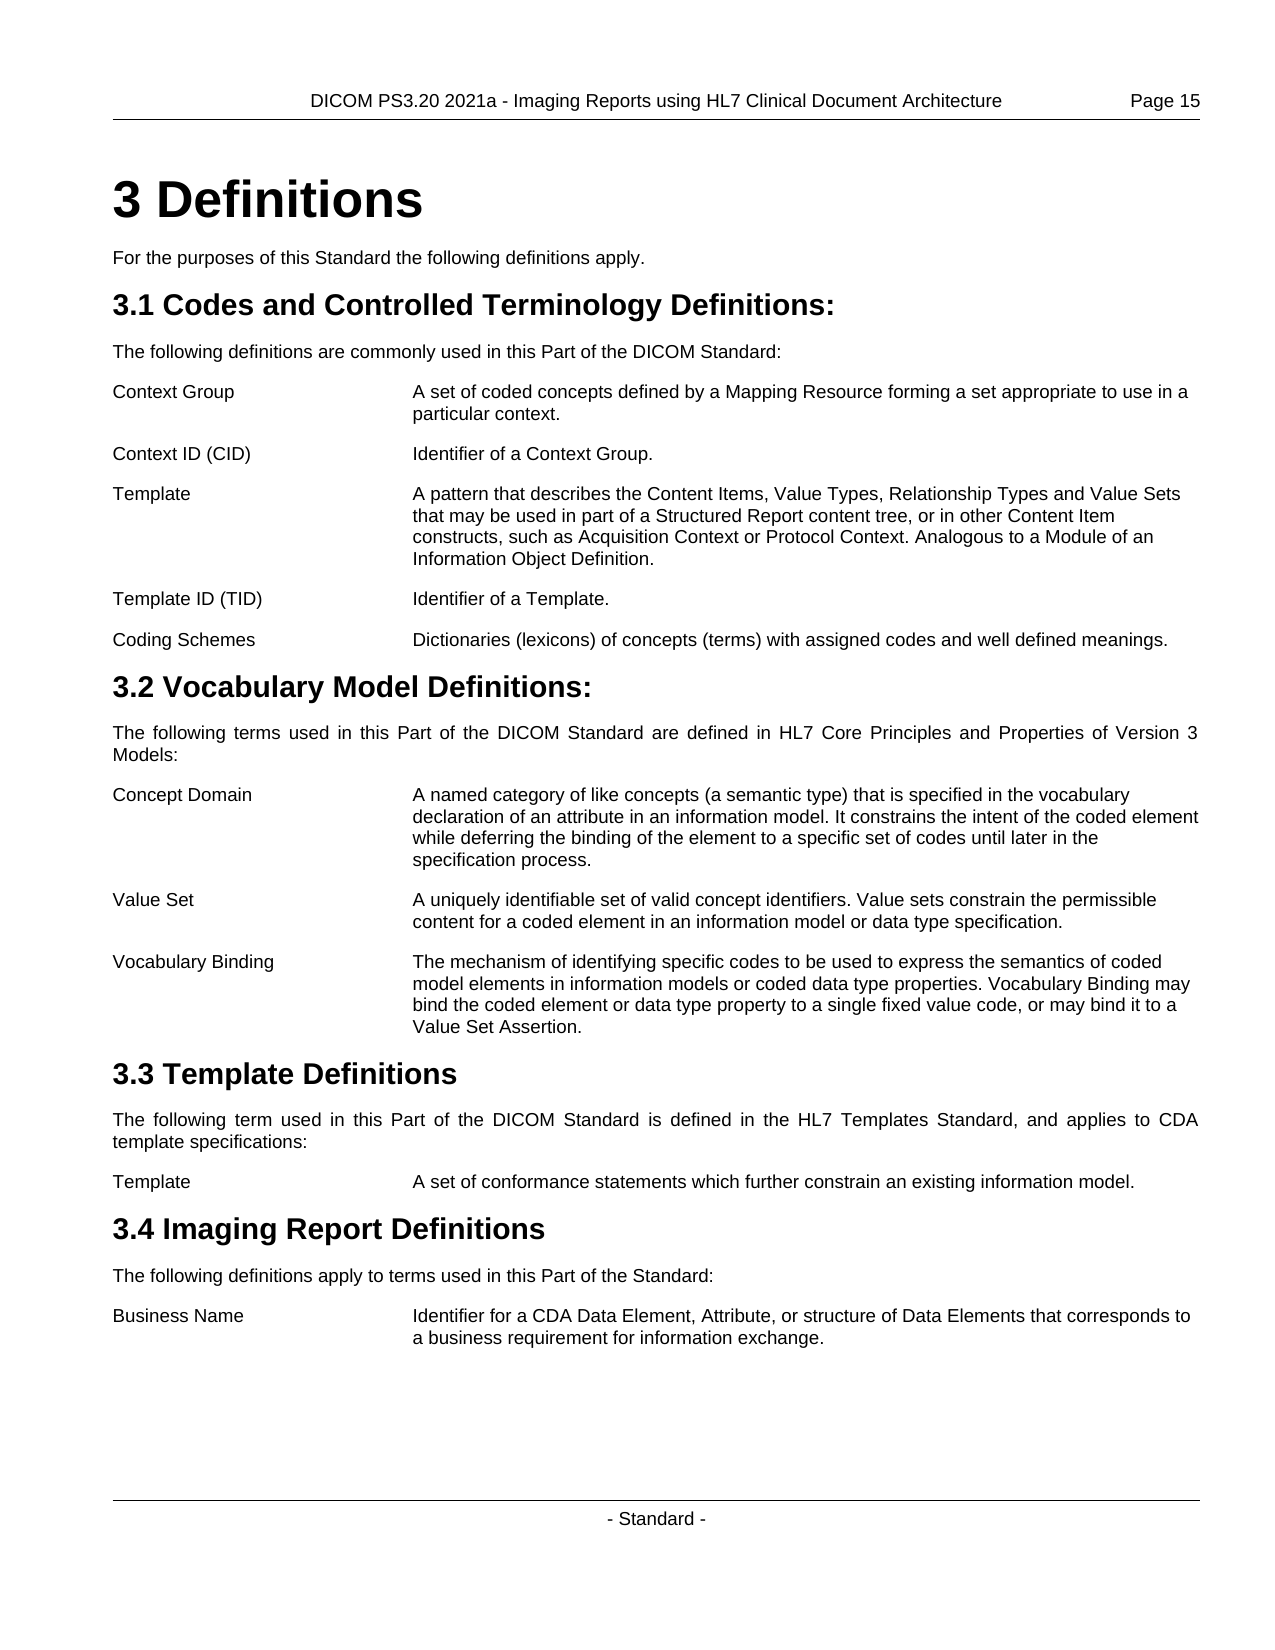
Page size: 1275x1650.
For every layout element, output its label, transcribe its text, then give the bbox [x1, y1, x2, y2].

text 3 Definitions [112, 169, 1200, 228]
text The following terms used in this Part of the DICOM Standard are defined in HL7 Core Principles and Properties of Version 3 Models: [112, 722, 1200, 765]
text Context Group A set of coded concepts defined by a Mapping Resource forming a set appropriate to use in a particular context. [112, 381, 1200, 424]
text For the purposes of this Standard the following definitions apply. [112, 247, 1200, 269]
text Concept Domain A named category of like concepts (a semantic type) that is specified in the vocabulary declaration of an attribute in an information model. It constrains the intent of the coded element while deferring the binding of the element to a specific set of codes until later in the specification process. [112, 784, 1200, 870]
text Vocabulary Binding The mechanism of identifying specific codes to be used to express the semantics of coded model elements in information models or coded data type properties. Vocabulary Binding may bind the coded element or data type property to a single fixed value code, or may bind it to a Value Set Assertion. [112, 951, 1200, 1037]
text Coding Schemes Dictionaries (lexicons) of concepts (terms) with assigned codes and well defined meanings. [112, 628, 1200, 650]
text The following term used in this Part of the DICOM Standard is defined in the HL7 Templates Standard, and applies to CDA template specifications: [112, 1109, 1200, 1152]
text Template A set of conformance statements which further constrain an existing information model. [112, 1171, 1200, 1193]
text Business Name Identifier for a CDA Data Element, Attribute, or structure of Data Elements that corresponds to a business requirement for information exchange. [112, 1305, 1200, 1348]
text Template A pattern that describes the Content Items, Value Types, Relationship Types and Value Sets that may be used in part of a Structured Report content tree, or in other Content Item constructs, such as Acquisition Context or Protocol Context. Analogous to a Module of an Information Object Definition. [112, 483, 1200, 569]
text 3.2 Vocabulary Model Definitions: [112, 669, 1200, 703]
text Value Set A uniquely identifiable set of valid concept identifiers. Value sets constrain the permissible content for a coded element in an information model or data type specification. [112, 889, 1200, 932]
text Template ID (TID) Identifier of a Template. [112, 588, 1200, 610]
text The following definitions are commonly used in this Part of the DICOM Standard: [112, 341, 1200, 362]
text The following definitions apply to terms used in this Part of the Standard: [112, 1265, 1200, 1286]
text 3.4 Imaging Report Definitions [112, 1211, 1200, 1246]
text 3.1 Codes and Controlled Terminology Definitions: [112, 287, 1200, 322]
text Context ID (CID) Identifier of a Context Group. [112, 443, 1200, 464]
text 3.3 Template Definitions [112, 1056, 1200, 1091]
